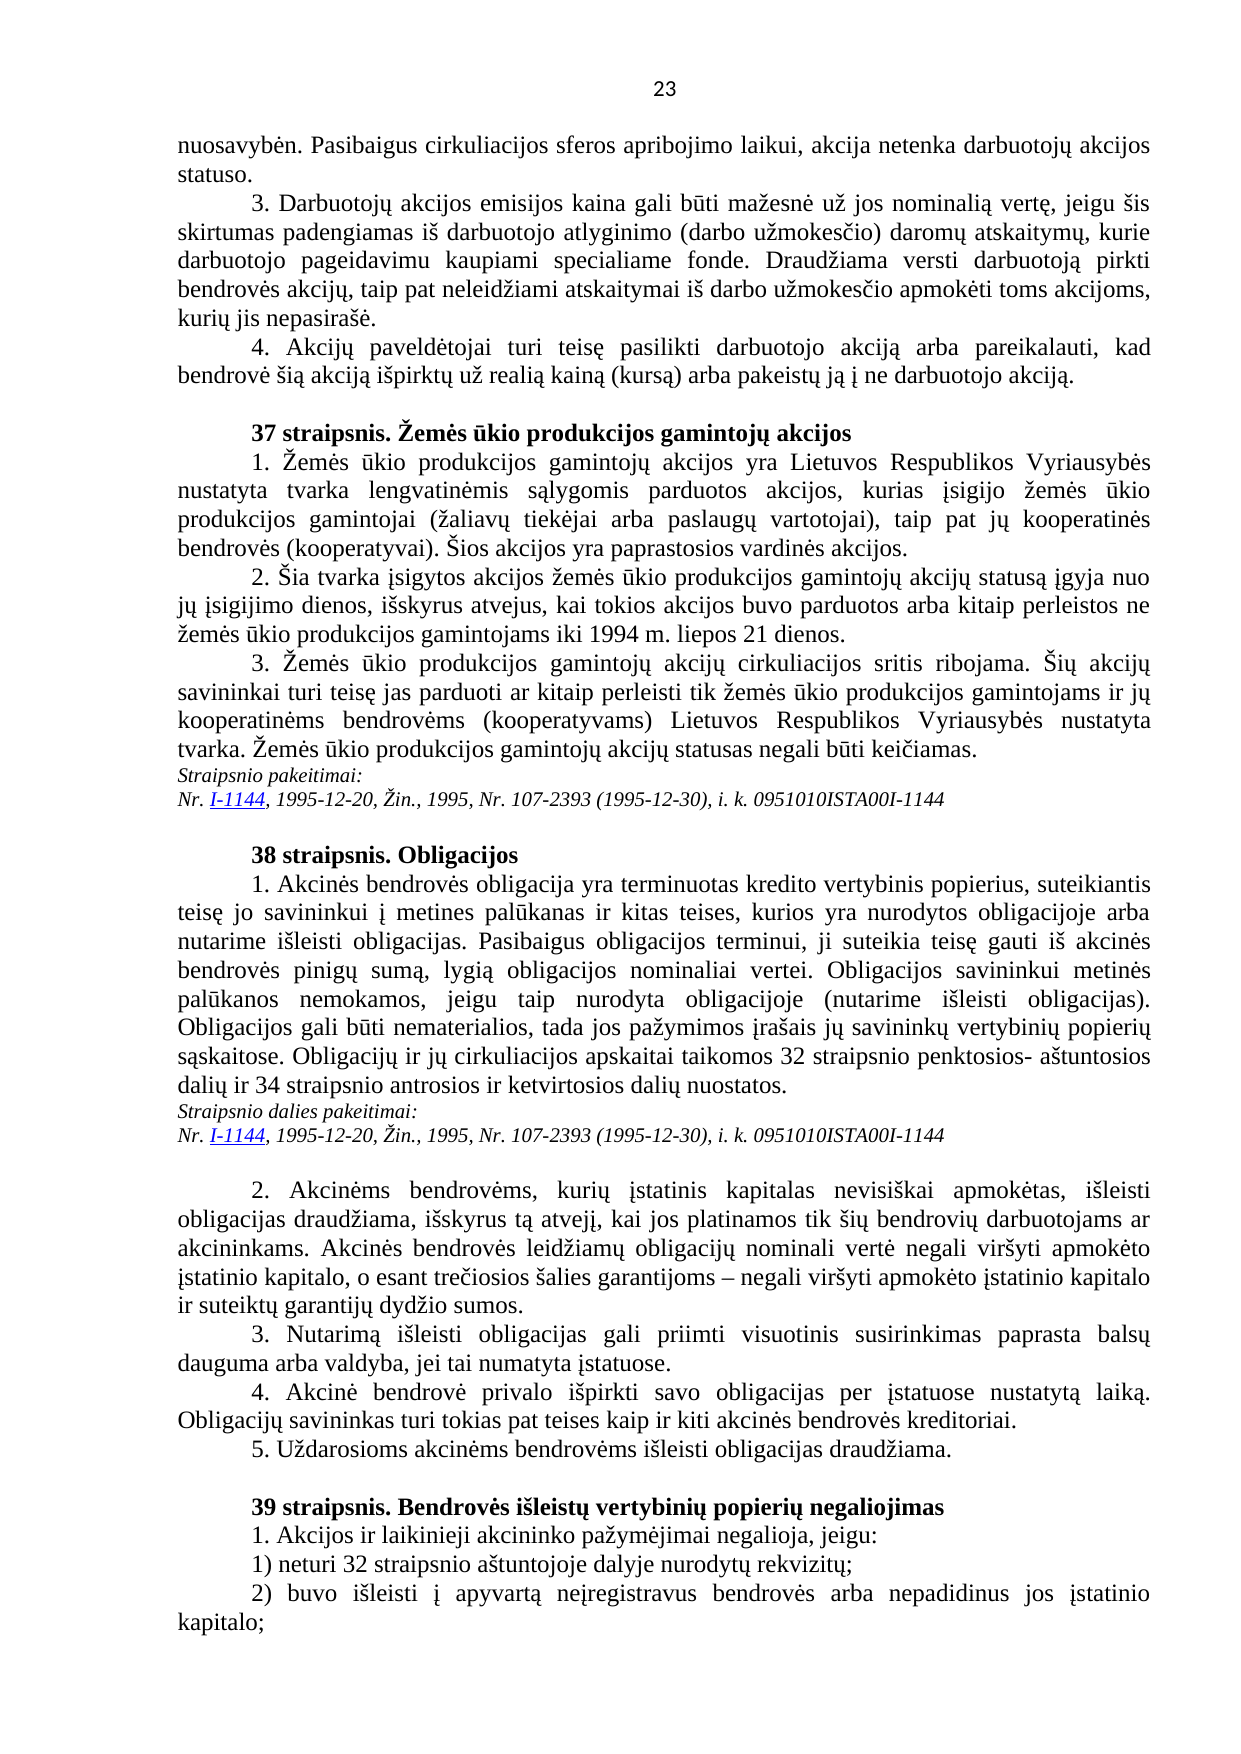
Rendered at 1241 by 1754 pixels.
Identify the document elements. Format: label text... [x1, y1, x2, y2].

text 3. Darbuotojų akcijos emisijos kaina gali būti mažesnė už jos nominalią vertę, jeigu šis skirtumas padengiamas iš darbuotojo atlyginimo (darbo užmokesčio) daromų atskaitymų, kurie darbuotojo pageidavimu kaupiami specialiame fonde. Draudžiama versti darbuotoją pirkti bendrovės akcijų, taip pat neleidžiami atskaitymai iš darbo užmokesčio apmokėti toms akcijoms, kurių jis nepasirašė. [177, 188, 1152, 332]
text Straipsnio pakeitimai: [177, 763, 1152, 787]
text 4. Akcijų paveldėtojai turi teisę pasilikti darbuotojo akciją arba pareikalauti, kad bendrovė šią akciją išpirktų už realią kainą (kursą) arba pakeistų ją į ne darbuotojo akciją. [177, 332, 1152, 389]
text 37 straipsnis. Žemės ūkio produkcijos gamintojų akcijos [177, 418, 1152, 447]
text 5. Uždarosioms akcinėms bendrovėms išleisti obligacijas draudžiama. [177, 1434, 1152, 1463]
text 1. Žemės ūkio produkcijos gamintojų akcijos yra Lietuvos Respublikos Vyriausybės nustatyta tvarka lengvatinėmis sąlygomis parduotos akcijos, kurias įsigijo žemės ūkio produkcijos gamintojai (žaliavų tiekėjai arba paslaugų vartotojai), taip pat jų kooperatinės bendrovės (kooperatyvai). Šios akcijos yra paprastosios vardinės akcijos. [177, 447, 1152, 562]
text 4. Akcinė bendrovė privalo išpirkti savo obligacijas per įstatuose nustatytą laiką. Obligacijų savininkas turi tokias pat teises kaip ir kiti akcinės bendrovės kreditoriai. [177, 1377, 1152, 1434]
text Nr. I-1144, 1995-12-20, Žin., 1995, Nr. 107-2393 (1995-12-30), i. k. 0951010ISTA00I-1144 [177, 1123, 1152, 1147]
text 2. Akcinėms bendrovėms, kurių įstatinis kapitalas nevisiškai apmokėtas, išleisti obligacijas draudžiama, išskyrus tą atvejį, kai jos platinamos tik šių bendrovių darbuotojams ar akcininkams. Akcinės bendrovės leidžiamų obligacijų nominali vertė negali viršyti apmokėto įstatinio kapitalo, o esant trečiosios šalies garantijoms – negali viršyti apmokėto įstatinio kapitalo ir suteiktų garantijų dydžio sumos. [177, 1176, 1152, 1319]
text nuosavybėn. Pasibaigus cirkuliacijos sferos apribojimo laikui, akcija netenka darbuotojų akcijos statuso. [177, 131, 1152, 188]
text Straipsnio dalies pakeitimai: [177, 1099, 1152, 1123]
text 39 straipsnis. Bendrovės išleistų vertybinių popierių negaliojimas [177, 1492, 1152, 1521]
text 2) buvo išleisti į apyvartą neįregistravus bendrovės arba nepadidinus jos įstatinio kapitalo; [177, 1578, 1152, 1636]
text Nr. I-1144, 1995-12-20, Žin., 1995, Nr. 107-2393 (1995-12-30), i. k. 0951010ISTA00I-1144 [177, 787, 1152, 811]
text 1. Akcinės bendrovės obligacija yra terminuotas kredito vertybinis popierius, suteikiantis teisę jo savininkui į metines palūkanas ir kitas teises, kurios yra nurodytos obligacijoje arba nutarime išleisti obligacijas. Pasibaigus obligacijos terminui, ji suteikia teisę gauti iš akcinės bendrovės pinigų sumą, lygią obligacijos nominaliai vertei. Obligacijos savininkui metinės palūkanos nemokamos, jeigu taip nurodyta obligacijoje (nutarime išleisti obligacijas). Obligacijos gali būti nematerialios, tada jos pažymimos įrašais jų savininkų vertybinių popierių sąskaitose. Obligacijų ir jų cirkuliacijos apskaitai taikomos 32 straipsnio penktosios- aštuntosios dalių ir 34 straipsnio antrosios ir ketvirtosios dalių nuostatos. [177, 869, 1152, 1099]
text 2. Šia tvarka įsigytos akcijos žemės ūkio produkcijos gamintojų akcijų statusą įgyja nuo jų įsigijimo dienos, išskyrus atvejus, kai tokios akcijos buvo parduotos arba kitaip perleistos ne žemės ūkio produkcijos gamintojams iki 1994 m. liepos 21 dienos. [177, 562, 1152, 648]
text 38 straipsnis. Obligacijos [177, 840, 1152, 869]
text 3. Nutarimą išleisti obligacijas gali priimti visuotinis susirinkimas paprasta balsų dauguma arba valdyba, jei tai numatyta įstatuose. [177, 1319, 1152, 1377]
text 1) neturi 32 straipsnio aštuntojoje dalyje nurodytų rekvizitų; [177, 1549, 1152, 1578]
text 1. Akcijos ir laikinieji akcininko pažymėjimai negalioja, jeigu: [177, 1521, 1152, 1549]
text 3. Žemės ūkio produkcijos gamintojų akcijų cirkuliacijos sritis ribojama. Šių akcijų savininkai turi teisę jas parduoti ar kitaip perleisti tik žemės ūkio produkcijos gamintojams ir jų kooperatinėms bendrovėms (kooperatyvams) Lietuvos Respublikos Vyriausybės nustatyta tvarka. Žemės ūkio produkcijos gamintojų akcijų statusas negali būti keičiamas. [177, 648, 1152, 763]
